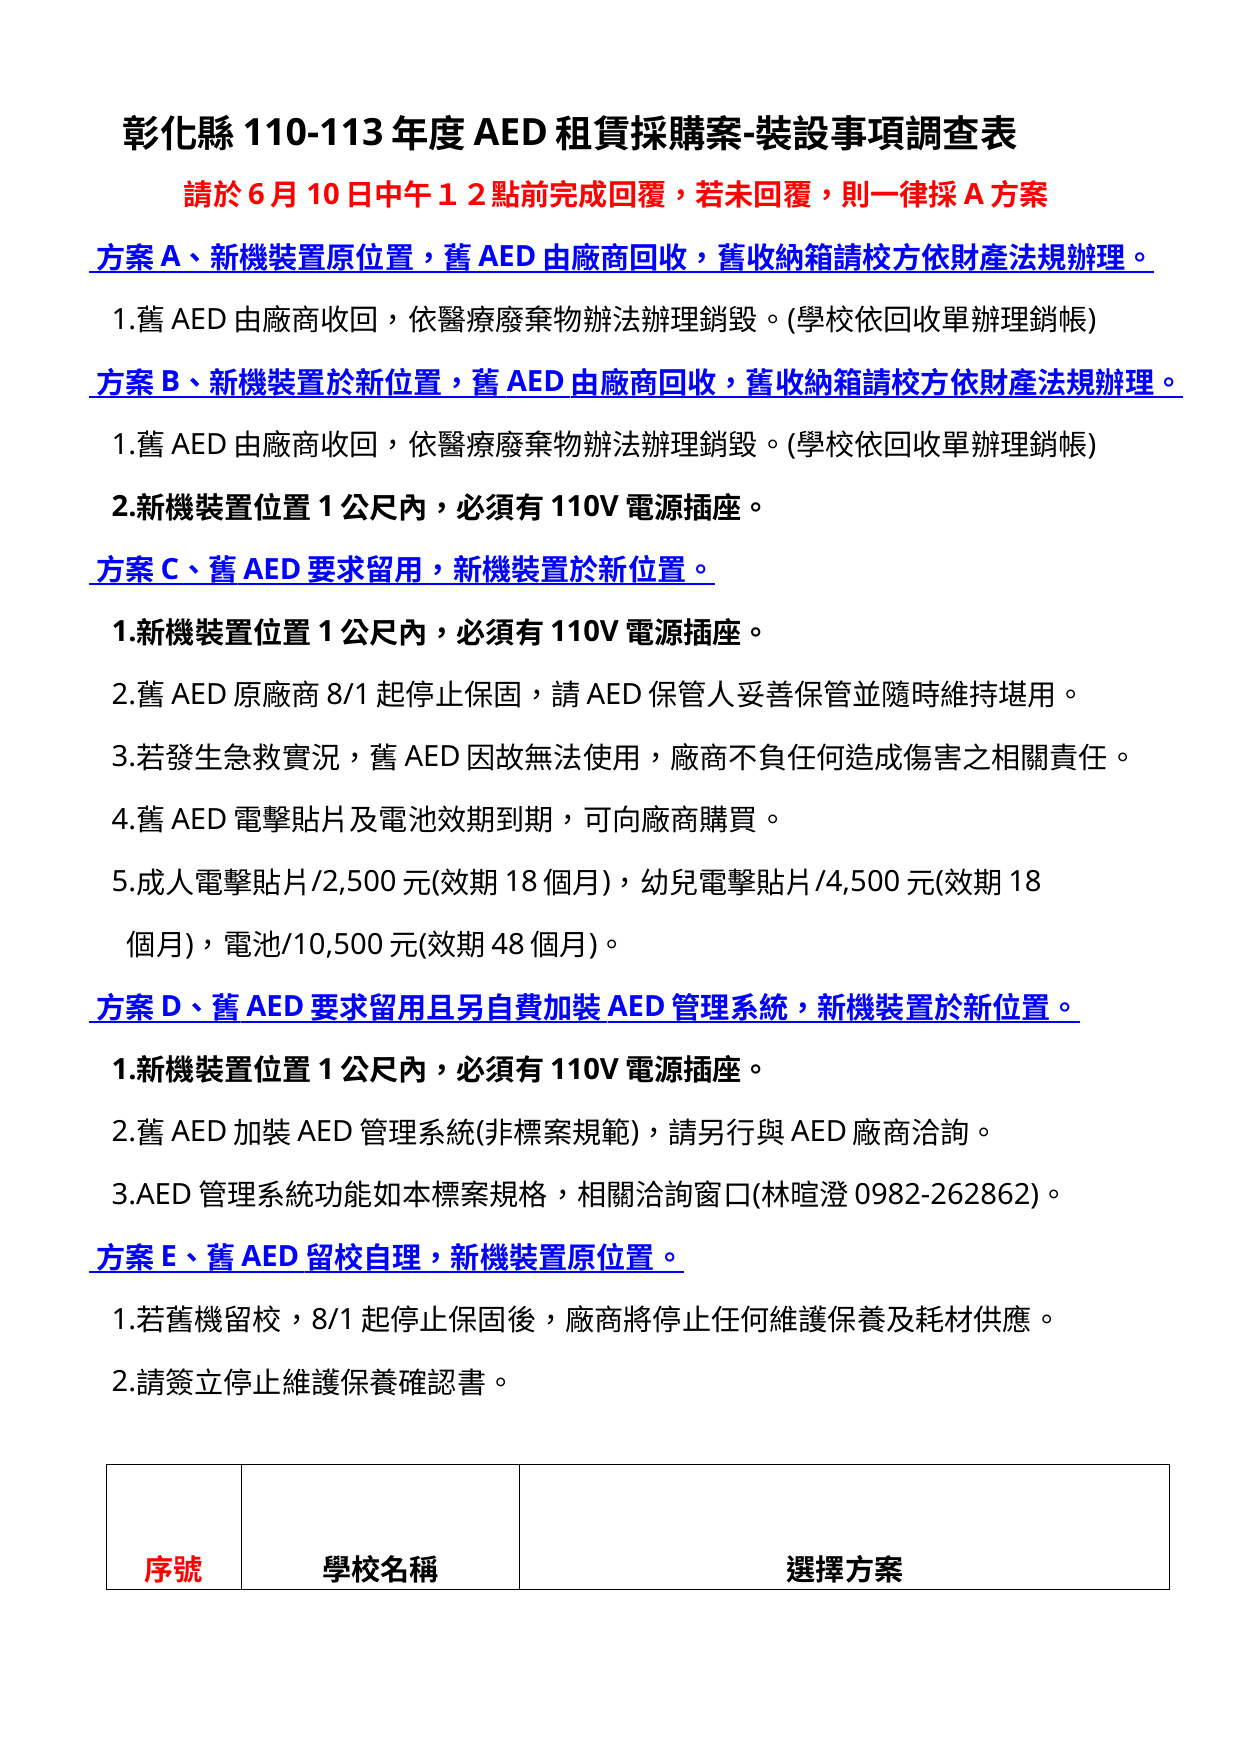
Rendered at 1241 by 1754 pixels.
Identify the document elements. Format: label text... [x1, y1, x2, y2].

table_header 選擇方案 [520, 1465, 1169, 1589]
text 方案D、舊AED要求留用且另自費加裝AED管理系統，新機裝置於新位置。 [89, 964, 1167, 1026]
table_header 序號 [107, 1465, 241, 1589]
text 3.AED管理系統功能如本標案規格，相關洽詢窗口(林暄澄0982-262862)。 [89, 1151, 1167, 1214]
text 個月)，電池/10,500元(效期48個月)。 [89, 901, 1167, 964]
text 1.若舊機留校，8/1起停止保固後，廠商將停止任何維護保養及耗材供應。 [89, 1276, 1167, 1339]
text 4.舊AED電擊貼片及電池效期到期，可向廠商購買。 [89, 776, 1167, 839]
text 2.請簽立停止維護保養確認書。 [89, 1339, 1167, 1401]
text 2.新機裝置位置1公尺內，必須有110V電源插座。 [89, 464, 1167, 526]
text 1.舊AED由廠商收回，依醫療廢棄物辦法辦理銷毀。(學校依回收單辦理銷帳) [89, 276, 1167, 339]
text 彰化縣110-113年度AED租賃採購案-裝設事項調查表 [89, 89, 1167, 151]
text 請於6月 10日中午１２點前完成回覆，若未回覆，則一律採A方案 [89, 151, 1167, 214]
text 方案C、舊AED要求留用，新機裝置於新位置。 [89, 526, 1167, 589]
text 1.新機裝置位置1公尺內，必須有110V電源插座。 [89, 589, 1167, 651]
text 方案A、新機裝置原位置，舊AED由廠商回收，舊收納箱請校方依財產法規辦理。 [59, 214, 1167, 276]
text 1.舊AED由廠商收回，依醫療廢棄物辦法辦理銷毀。(學校依回收單辦理銷帳) [89, 401, 1167, 464]
text 2.舊AED加裝AED管理系統(非標案規範)，請另行與AED廠商洽詢。 [89, 1089, 1167, 1151]
text 5.成人電擊貼片/2,500元(效期18個月)，幼兒電擊貼片/4,500元(效期18 [89, 839, 1167, 901]
table_header 學校名稱 [242, 1465, 519, 1589]
text 方案B、新機裝置於新位置，舊AED由廠商回收，舊收納箱請校方依財產法規辦理。 [89, 339, 1167, 396]
text 1.新機裝置位置1公尺內，必須有110V電源插座。 [89, 1026, 1167, 1089]
text 2.舊AED原廠商8/1起停止保固，請AED保管人妥善保管並隨時維持堪用。 [89, 651, 1167, 714]
text 3.若發生急救實況，舊AED因故無法使用，廠商不負任何造成傷害之相關責任。 [89, 714, 1167, 776]
text 方案E、舊AED留校自理，新機裝置原位置。 [89, 1214, 1167, 1276]
